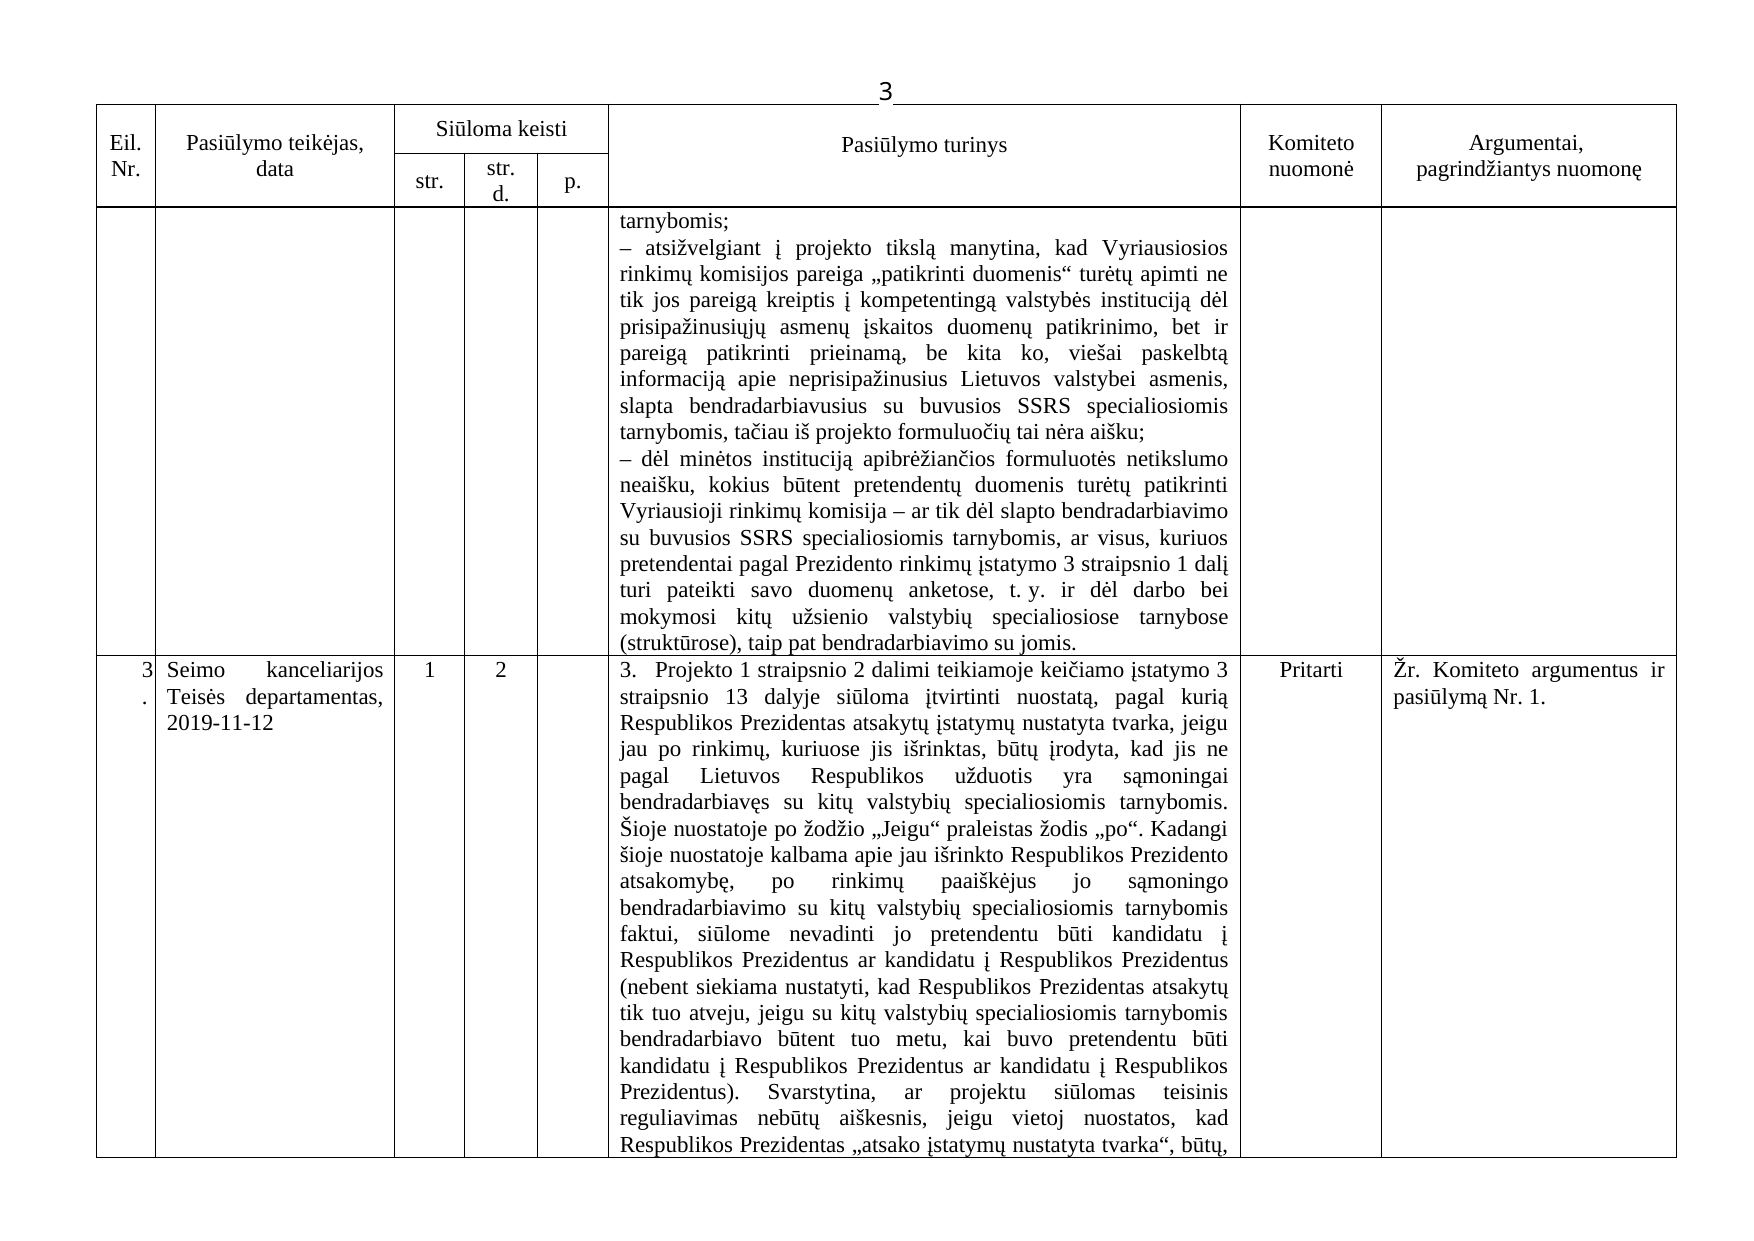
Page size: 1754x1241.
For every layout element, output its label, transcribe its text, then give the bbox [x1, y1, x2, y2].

table_cell [395, 208, 464, 655]
table_header Pasiūlymo teikėjas, data [156, 105, 394, 206]
table_cell str. [395, 154, 464, 206]
table_cell [156, 208, 394, 655]
table_cell [97, 208, 155, 655]
table_cell p. [538, 154, 608, 206]
table_cell [1382, 208, 1676, 655]
table_cell 1 [395, 656, 464, 1157]
table_header Eil. Nr. [97, 105, 155, 206]
table_cell [97, 656, 155, 1157]
table_cell 2 [465, 656, 537, 1157]
table_cell tarnybomis; – atsižvelgiant į projekto tikslą manytina, kad Vyriausiosios rinkimų komisijos pareiga „patikrinti duomenis“ turėtų apimti ne tik jos pareigą kreiptis į kompetentingą valstybės instituciją dėl prisipažinusiųjų asmenų įskaitos duomenų patikrinimo, bet ir pareigą patikrinti prieinamą, be kita ko, viešai paskelbtą informaciją apie neprisipažinusius Lietuvos valstybei asmenis, slapta bendradarbiavusius su buvusios SSRS specialiosiomis tarnybomis, tačiau iš projekto formuluočių tai nėra aišku; – dėl minėtos instituciją apibrėžiančios formuluotės netikslumo neaišku, kokius būtent pretendentų duomenis turėtų patikrinti Vyriausioji rinkimų komisija – ar tik dėl slapto bendradarbiavimo su buvusios SSRS specialiosiomis tarnybomis, ar visus, kuriuos pretendentai pagal Prezidento rinkimų įstatymo 3 straipsnio 1 dalį turi pateikti savo duomenų anketose, t. y. ir dėl darbo bei mokymosi kitų užsienio valstybių specialiosiose tarnybose (struktūrose), taip pat bendradarbiavimo su jomis. [609, 208, 1240, 655]
table_cell str. d. [465, 154, 537, 206]
table_cell Žr. Komiteto argumentus ir pasiūlymą Nr. 1. [1382, 656, 1676, 1157]
table_cell 3. Projekto 1 straipsnio 2 dalimi teikiamoje keičiamo įstatymo 3 straipsnio 13 dalyje siūloma įtvirtinti nuostatą, pagal kurią Respublikos Prezidentas atsakytų įstatymų nustatyta tvarka, jeigu jau po rinkimų, kuriuose jis išrinktas, būtų įrodyta, kad jis ne pagal Lietuvos Respublikos užduotis yra sąmoningai bendradarbiavęs su kitų valstybių specialiosiomis tarnybomis. Šioje nuostatoje po žodžio „Jeigu“ praleistas žodis „po“. Kadangi šioje nuostatoje kalbama apie jau išrinkto Respublikos Prezidento atsakomybę, po rinkimų paaiškėjus jo sąmoningo bendradarbiavimo su kitų valstybių specialiosiomis tarnybomis faktui, siūlome nevadinti jo pretendentu būti kandidatu į Respublikos Prezidentus ar kandidatu į Respublikos Prezidentus (nebent siekiama nustatyti, kad Respublikos Prezidentas atsakytų tik tuo atveju, jeigu su kitų valstybių specialiosiomis tarnybomis bendradarbiavo būtent tuo metu, kai buvo pretendentu būti kandidatu į Respublikos Prezidentus ar kandidatu į Respublikos Prezidentus). Svarstytina, ar projektu siūlomas teisinis reguliavimas nebūtų aiškesnis, jeigu vietoj nuostatos, kad Respublikos Prezidentas „atsako įstatymų nustatyta tvarka“, būtų, [609, 656, 1240, 1157]
table_cell [538, 656, 608, 1157]
table_cell Seimo kanceliarijos Teisės departamentas, 2019-11-12 [156, 656, 394, 1157]
table_cell [465, 208, 537, 655]
table_cell [538, 208, 608, 655]
table_cell [1241, 208, 1381, 655]
table_header Siūloma keisti [395, 105, 608, 153]
table_header Pasiūlymo turinys [609, 105, 1240, 206]
table_header Argumentai, pagrindžiantys nuomonę [1382, 105, 1676, 206]
table_cell Pritarti [1241, 656, 1381, 1157]
table_header Komiteto nuomonė [1241, 105, 1381, 206]
